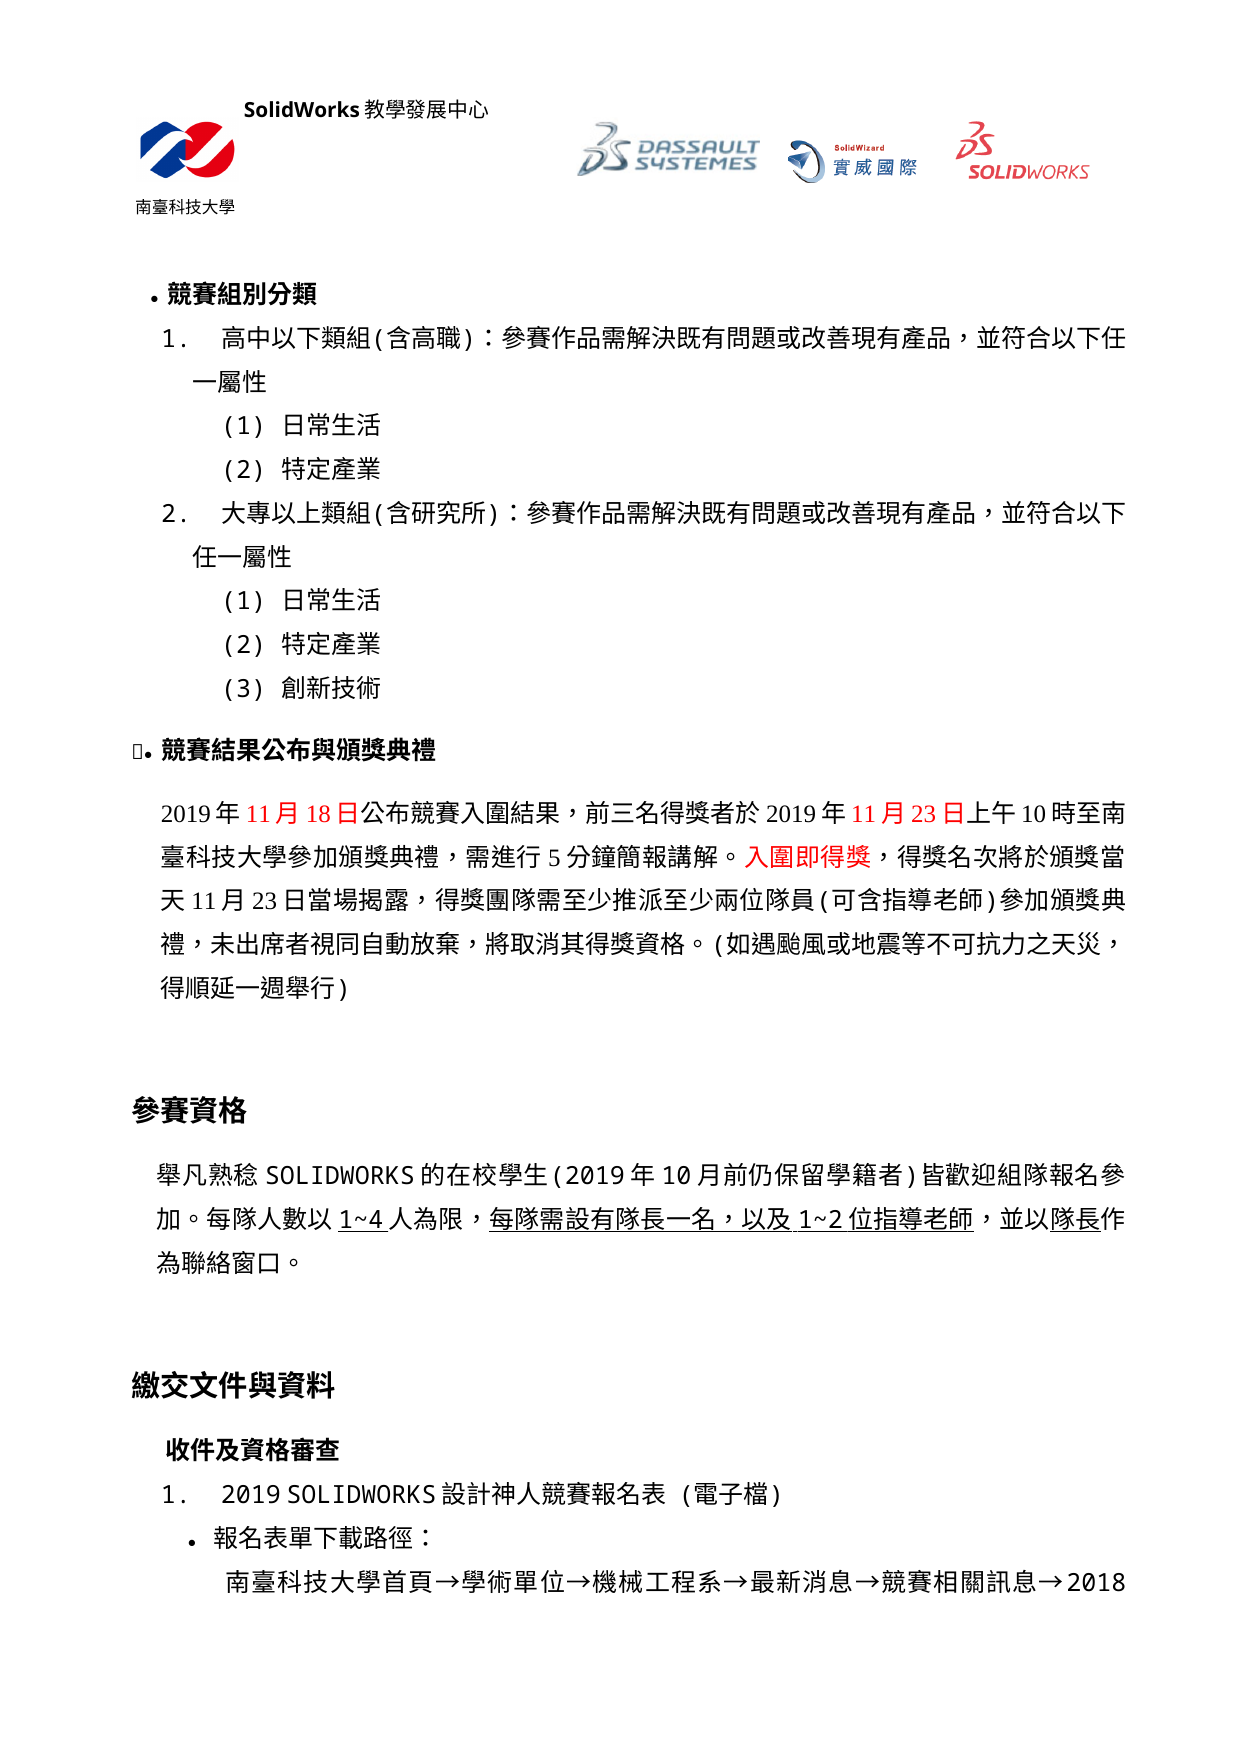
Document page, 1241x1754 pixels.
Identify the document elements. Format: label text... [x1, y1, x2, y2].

table_header 活動時間與競賽方式 ● 收件、資格審查及競賽 自2019年8月1日起至2019年10月31日下午24時止，郵寄繳交報名表紙本、作品說明書紙本與光碟(電子檔內容包含報名表、參賽者身份證+學生證正反面文件、作品說明書、檔案清單、SOLIDWORKS圖檔及其JPG渲染圖檔。若有動畫檔與分析報告，則視作品呈現需要檢附於光碟中)至活動承辦信箱(710 台南市永康區南臺街1號機械工程系，專案助理陳彥宏博士，49612085@stust.edu.tw)。 ● 競賽組別分類 1. 高中以下類組(含高職)：參賽作品需解決既有問題或改善現有產品，並符合以下任一屬性 (1) 日常生活 (2) 特定產業 2. 大專以上類組(含研究所)：參賽作品需解決既有問題或改善現有產品，並符合以下任一屬性 (1) 日常生活 (2) 特定產業 (3) 創新技術 ● 競賽結果公布與頒獎典禮 2019年11月18日公布競賽入圍結果，前三名得獎者於2019年11月23日上午10時至南臺科技大學參加頒獎典禮，需進行5分鐘簡報講解。入圍即得獎，得獎名次將於頒獎當天11月23日當場揭露，得獎團隊需至少推派至少兩位隊員(可含指導老師)參加頒獎典禮，未出席者視同自動放棄，將取消其得獎資格。(如遇颱風或地震等不可抗力之天災，得順延一週舉行) 參賽資格 舉凡熟稔SOLIDWORKS的在校學生(2019年10月前仍保留學籍者)皆歡迎組隊報名參加。每隊人數以1~4人為限，每隊需設有隊長一名，以及1~2位指導老師，並以隊長作為聯絡窗口。 繳交文件與資料 收件及資格審查 1. 2019 SOLIDWORKS設計神人競賽報名表 (電子檔) ● 報名表單下載路徑： 南臺科技大學首頁→學術單位→機械工程系→最新消息→競賽相關訊息→2018 SOLIDWORKS設計神人競賽 2. 參賽資格證明：學生證與身分證正反面數位照片 (電子檔，可掃描或手機拍攝，但內容須清晰。) 備註：此資料僅為確認參賽資格，主辦單位承諾將不挪作他用。 3. 光碟封面請註明：隊伍名稱、組員姓名、指導老師姓名  ● 請將所有資料(電子檔內容包含報名表、參賽者身份證明文件、作品說明書、檔案清單、SOLIDWORKS圖檔及其JPG渲染圖檔。若有動畫檔、實體影像與分析報告，則視作品呈現需要檢附於光碟中)整合為一份資料夾，名稱請註明：2019 SOLIDWORKS設計神人競賽-隊伍名稱-隊長姓名，連同書面資料(報名表與作品說明書紙本)寄至承辦人專案助理陳彥宏博士信箱(地址：710 臺南市永康區南臺街1號機械工程系)。 注意事項： (1) 作品說明書以A4大小10頁為限，格式綱目如下 (I) 封面: 作品、隊伍與組員名稱 (II) 創作理念 (III) 設計內涵與圖面(或實體)解說 (IV) 實際應用與延伸價值性 (2) JPG渲染圖檔將作為最終決選評審評定的參考資料之一 (3) 動畫檔尺寸為4:3，影片長度3分鐘以內 (4) 提供分析報告者可獲得初選總分1至3分的加分，依報告內容完整度而定 (5) 實體組須以至少6張各種角度相機拍攝的影像檔展現，而實體成品得以3D 列印施作 評審標準 ● 資格審查及評審方式 1. 參賽者資格以書面審查為主，除了鼓勵參賽者預先上網登錄以加速審核資格之外，同時宜確認是否以合法SOLIDWORKS軟體產出作品。參賽作品內容審查則以參賽隊伍電子檔進行實質審查，實體作品須以至少6張各種角度相機拍攝的影像檔展現，針對設計與分析完整性、創作議題與精神、技術創新與新穎性、可製造性與價值等，進行評審參賽作品之作業。設計類作品如有實體作品或分析文件內容者，享有額外加分之優待。 2. 預計11月18日公佈獲獎團隊，並以e-mail寄送獲獎通知書和頒獎典禮說明。獲獎團隊請於收到通知書之日起至11月21日下午24時止，繳交頒獎典禮參加人員名單。 ● 評審內容與評分標準 1. 創新性(40%) 2. 完整性(10%) 3. 技術難易度(20%) 4. 實際應用與延伸價值性(30%) 評選過程中，各項分數加總後，依總分高低排序。頒獎當天得獎者需將實體(高中組以3D列印成品)陳列展示。參加大專組競賽的團隊，若有繳交分析報告者，將視報告內容的完整性，總分加1至3分。若評選結果有兩件以上同分，則由評審委員決議，評選出得獎隊伍。 獎勵辦法 高中以下設計類組(3D列印呈現可額外加分) 1. 金牌獎一名，獎金叁仟元、團隊各員及指導老師頒發「2019 SOLIDWORKS設計神人競賽國高中/高職組 金牌獎」獎狀乙只。 2. 銀牌獎一名，獎金壹仟伍佰元、團隊各員及指導老師頒發「2019 SOLIDWORKS設計神人競賽國高中/高職組 銀牌獎」獎狀乙只。 3. 銅牌獎一名，獎金伍佰元、團隊各員及指導老師頒發「2019 SOLIDWORKS設計神人競賽國高中以下類組 銅牌獎」獎狀乙只。 4. 優選獎一名，團隊各員及指導老師頒發「2019 SOLIDWORKS設計神人競賽國高中以下類組 優選獎」獎狀乙只。 5. 佳作獎三名，每隊團隊各員及指導老師頒發「2019 SOLIDWORKS設計神人競賽國高中以下類組 佳作獎」獎狀乙只。 大專以上設計類組(3D列印呈現可額外加分) 1. 金牌獎一名，獎金捌仟元、學生團隊各員及指導老師頒發「2019 SOLIDWORKS設計神人競賽大專以上設計類組 金牌獎」獎狀乙只。 2. 銀牌獎一名，獎金肆仟元、學生團隊各員及指導老師頒發「2019 SOLIDWORKS設計神人競賽大專以上設計類組 銀牌獎」獎狀乙只。 3. 銅牌獎一名，獎金壹仟伍佰元、學生團隊各員及指導老師頒發「2019 SOLIDWORKS設計神人競賽大專以上設計類組 銅牌獎」獎狀乙只。 4. 優選獎一名，學生團隊各員及指導老師頒發「2019 SOLIDWORKS設計神人競賽大專以上設計類組 優選獎」獎狀乙只。 5. 佳作獎三名，每隊團隊各員及指導老師頒發「2019 SOLIDWORKS設計神人競賽大專以上設計類組 佳作獎」獎狀乙只。 大專以上實體類組 1. 金牌獎一名，獎金玖仟元、學生團隊各員及指導老師頒發「2019 SOLIDWORKS設計神人競賽大專以上實體類組 金牌獎」獎狀乙只。 2. 銀牌獎一名，獎金伍仟元、學生團隊各員及指導老師頒發「2019 SOLIDWORKS設計神人競賽大專以上實體類組 銀牌獎」獎狀乙只。 3. 銅牌獎一名，獎金貳仟元、學生團隊各員及指導老師頒發「2019 SOLIDWORKS設計神人競賽大專以上實體類組 銅牌獎」獎狀乙只。 4. 優選獎一名，學生團隊各員及指導老師頒發「2019 SOLIDWORKS設計神人競賽大專以上實體類組 優選獎」獎狀乙只。 5. 佳作獎三名，每隊團隊各員及指導老師頒發「2019 SOLIDWORKS設計神人競賽大專以上實體類組 佳作獎」獎狀乙只。 贊助單位 實威國際股份有限公司 主辦單位 南臺科技大學工學院機械工程系SOLIDWORKS教學發展中心 聯絡電話：06-2533131轉3546，陳彥宏博士，E-mail：49612085@stust.edu.tw 指導單位 南臺科技大學教學發展中心(教育部高教深耕計畫) 注意事項 ● 參賽者於活動前皆需詳細閱讀「活動辦法」，並且接受本活動辦法之各項規定。若有登錄資料不實或違反本活動各項規範者，即自動喪失參加資格；如為得獎者，將取消其得獎資格。 ● 參賽者於活動期間內，請密切注意競賽官網公告及所提供之聯絡電子信箱訊息。 ● 參賽者須確保軟體與作品版權之合法性，並確實為所屬之作品，不得有冒用或盜用任何第三人之資料，如有不實情事將被取消參賽資格，一切法律責任概由參賽者自行負責。 ● 參賽者投稿作品之著作權將同意提供主辦單位做為日後活動之轉載刊登、連結或引述部份內容之使用。並且同意主辦單位將您的真實姓名、郵寄地址及聯絡電話做為贈獎(寄)發資料處理之用。 ● 如本活動因不可抗力之因素無法執行時，主辦單位有權決定取消、終止、修改或暫停本活動與延遲得獎公告。 ● 本辦法如有未盡事宜，得隨時補充或修正，將以主辦單位通知及競賽官網最新公告為準；主辦單位對於活動內容及獎項保有修改及最後解釋之權利。 ● 獲獎隊伍之健保補充費會自動由贊助經費中預先提撥，而獎金則以現金或禮券發放。 [131, 248, 1126, 1598]
